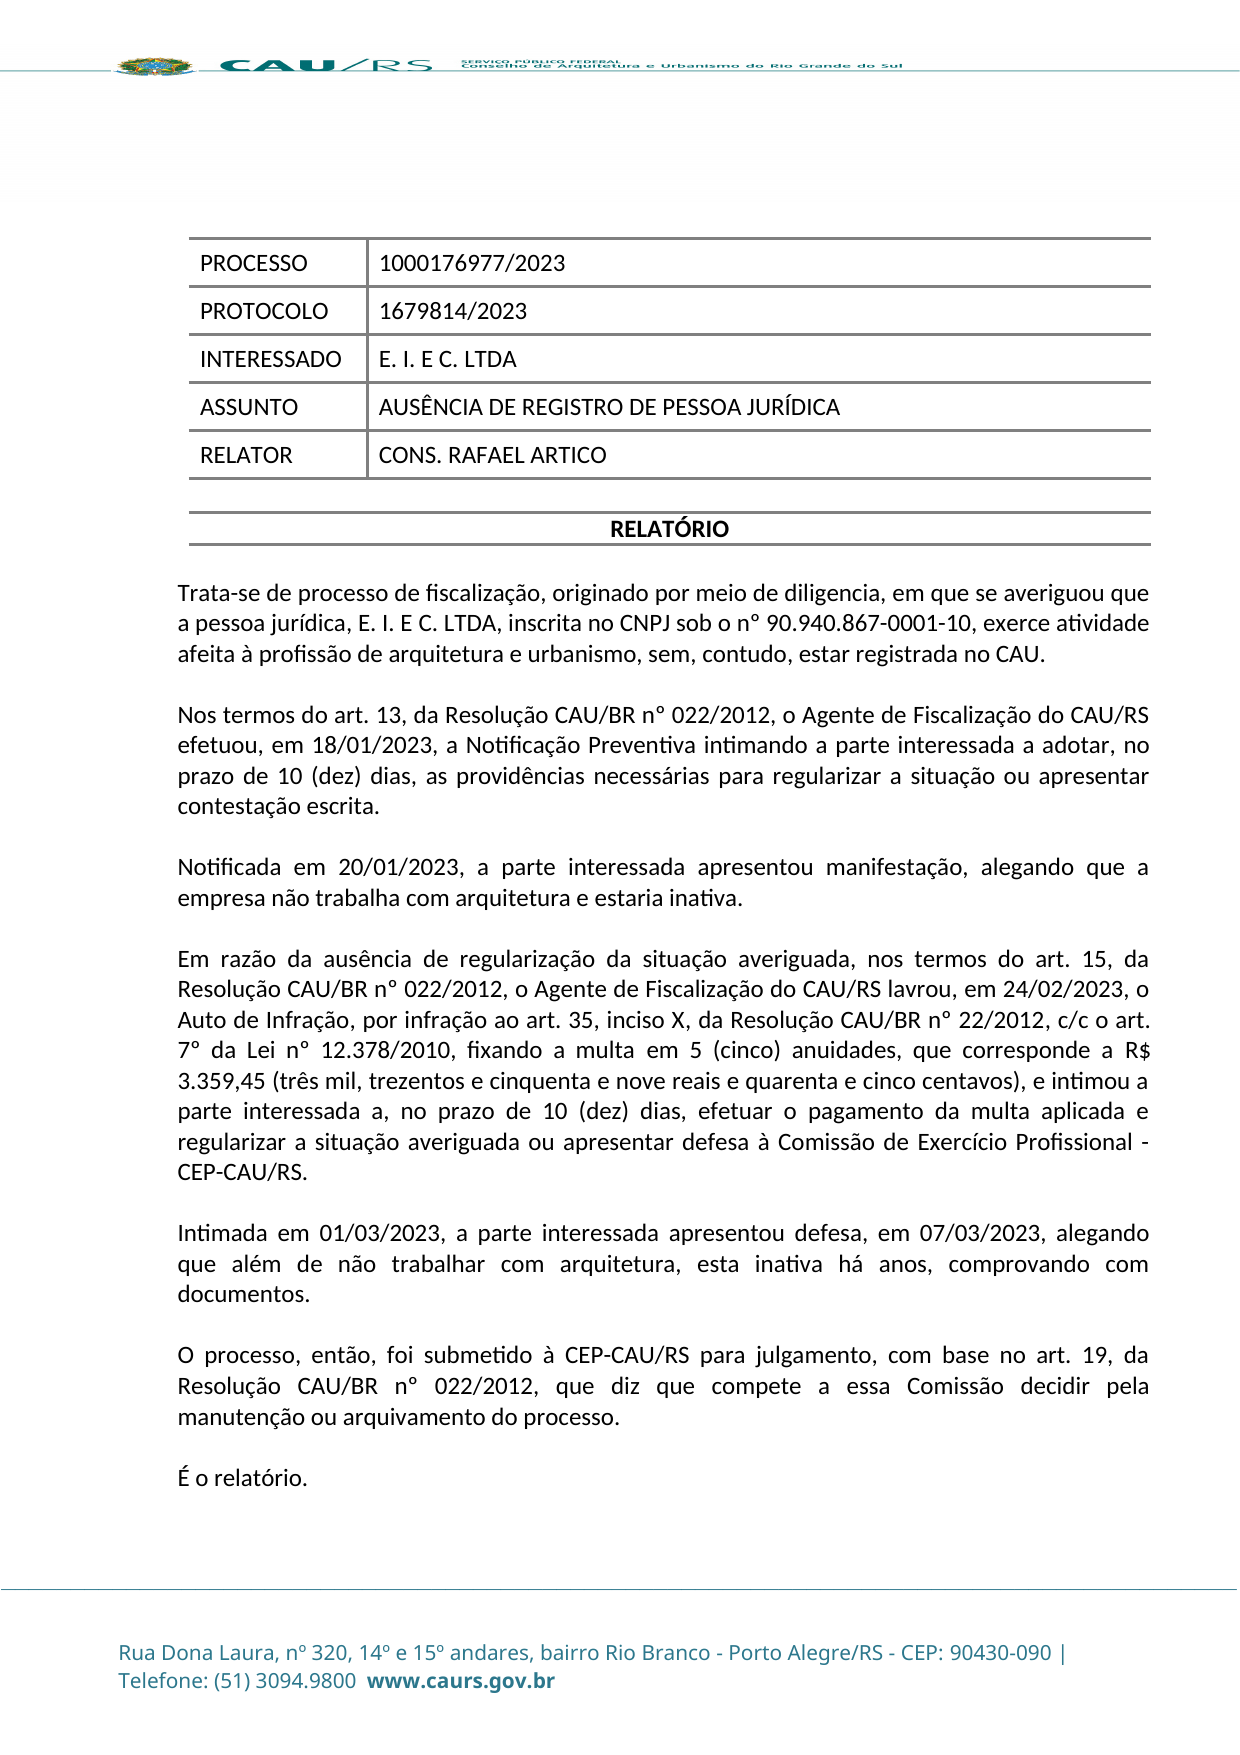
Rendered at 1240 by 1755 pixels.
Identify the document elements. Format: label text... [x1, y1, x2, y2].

table_cell ASSUNTO [189, 384, 366, 429]
table_cell 1679814/2023 [369, 288, 1151, 333]
table_header PROCESSO [189, 240, 366, 285]
text Notificada em 20/01/2023, a parte interessada apresentou manifestação, alegando que a empresa não trabalha com arquitetura e estaria inativa. [177, 851, 1151, 912]
table_cell RELATOR [189, 432, 366, 477]
table_cell CONS. RAFAEL ARTICO [369, 432, 1151, 477]
text Nos termos do art. 13, da Resolução CAU/BR nº 022/2012, o Agente de Fiscalização do CAU/RS efetuou, em 18/01/2023, a Notificação Preventiva intimando a parte interessada a adotar, no prazo de 10 (dez) dias, as providências necessárias para regularizar a situação ou apresentar contestação escrita. [177, 699, 1151, 821]
table_header RELATÓRIO [189, 514, 1151, 543]
table_cell PROTOCOLO [189, 288, 366, 333]
table_cell INTERESSADO [189, 336, 366, 381]
table_cell AUSÊNCIA DE REGISTRO DE PESSOA JURÍDICA [369, 384, 1151, 429]
text Trata-se de processo de fiscalização, originado por meio de diligencia, em que se averiguou que a pessoa jurídica, E. I. E C. LTDA, inscrita no CNPJ sob o nº 90.940.867-0001-10, exerce atividade afeita à profissão de arquitetura e urbanismo, sem, contudo, estar registrada no CAU. [177, 577, 1151, 668]
text O processo, então, foi submetido à CEP-CAU/RS para julgamento, com base no art. 19, da Resolução CAU/BR nº 022/2012, que diz que compete a essa Comissão decidir pela manutenção ou arquivamento do processo. [177, 1340, 1151, 1431]
text Em razão da ausência de regularização da situação averiguada, nos termos do art. 15, da Resolução CAU/BR nº 022/2012, o Agente de Fiscalização do CAU/RS lavrou, em 24/02/2023, o Auto de Infração, por infração ao art. 35, inciso X, da Resolução CAU/BR nº 22/2012, c/c o art. 7º da Lei nº 12.378/2010, fixando a multa em 5 (cinco) anuidades, que corresponde a R$ 3.359,45 (três mil, trezentos e cinquenta e nove reais e quarenta e cinco centavos), e intimou a parte interessada a, no prazo de 10 (dez) dias, efetuar o pagamento da multa aplicada e regularizar a situação averiguada ou apresentar defesa à Comissão de Exercício Profissional - CEP-CAU/RS. [177, 943, 1151, 1187]
table_header 1000176977/2023 [369, 240, 1151, 285]
text É o relatório. [177, 1462, 1151, 1492]
table_cell E. I. E C. LTDA [369, 336, 1151, 381]
text Intimada em 01/03/2023, a parte interessada apresentou defesa, em 07/03/2023, alegando que além de não trabalhar com arquitetura, esta inativa há anos, comprovando com documentos. [177, 1218, 1151, 1309]
